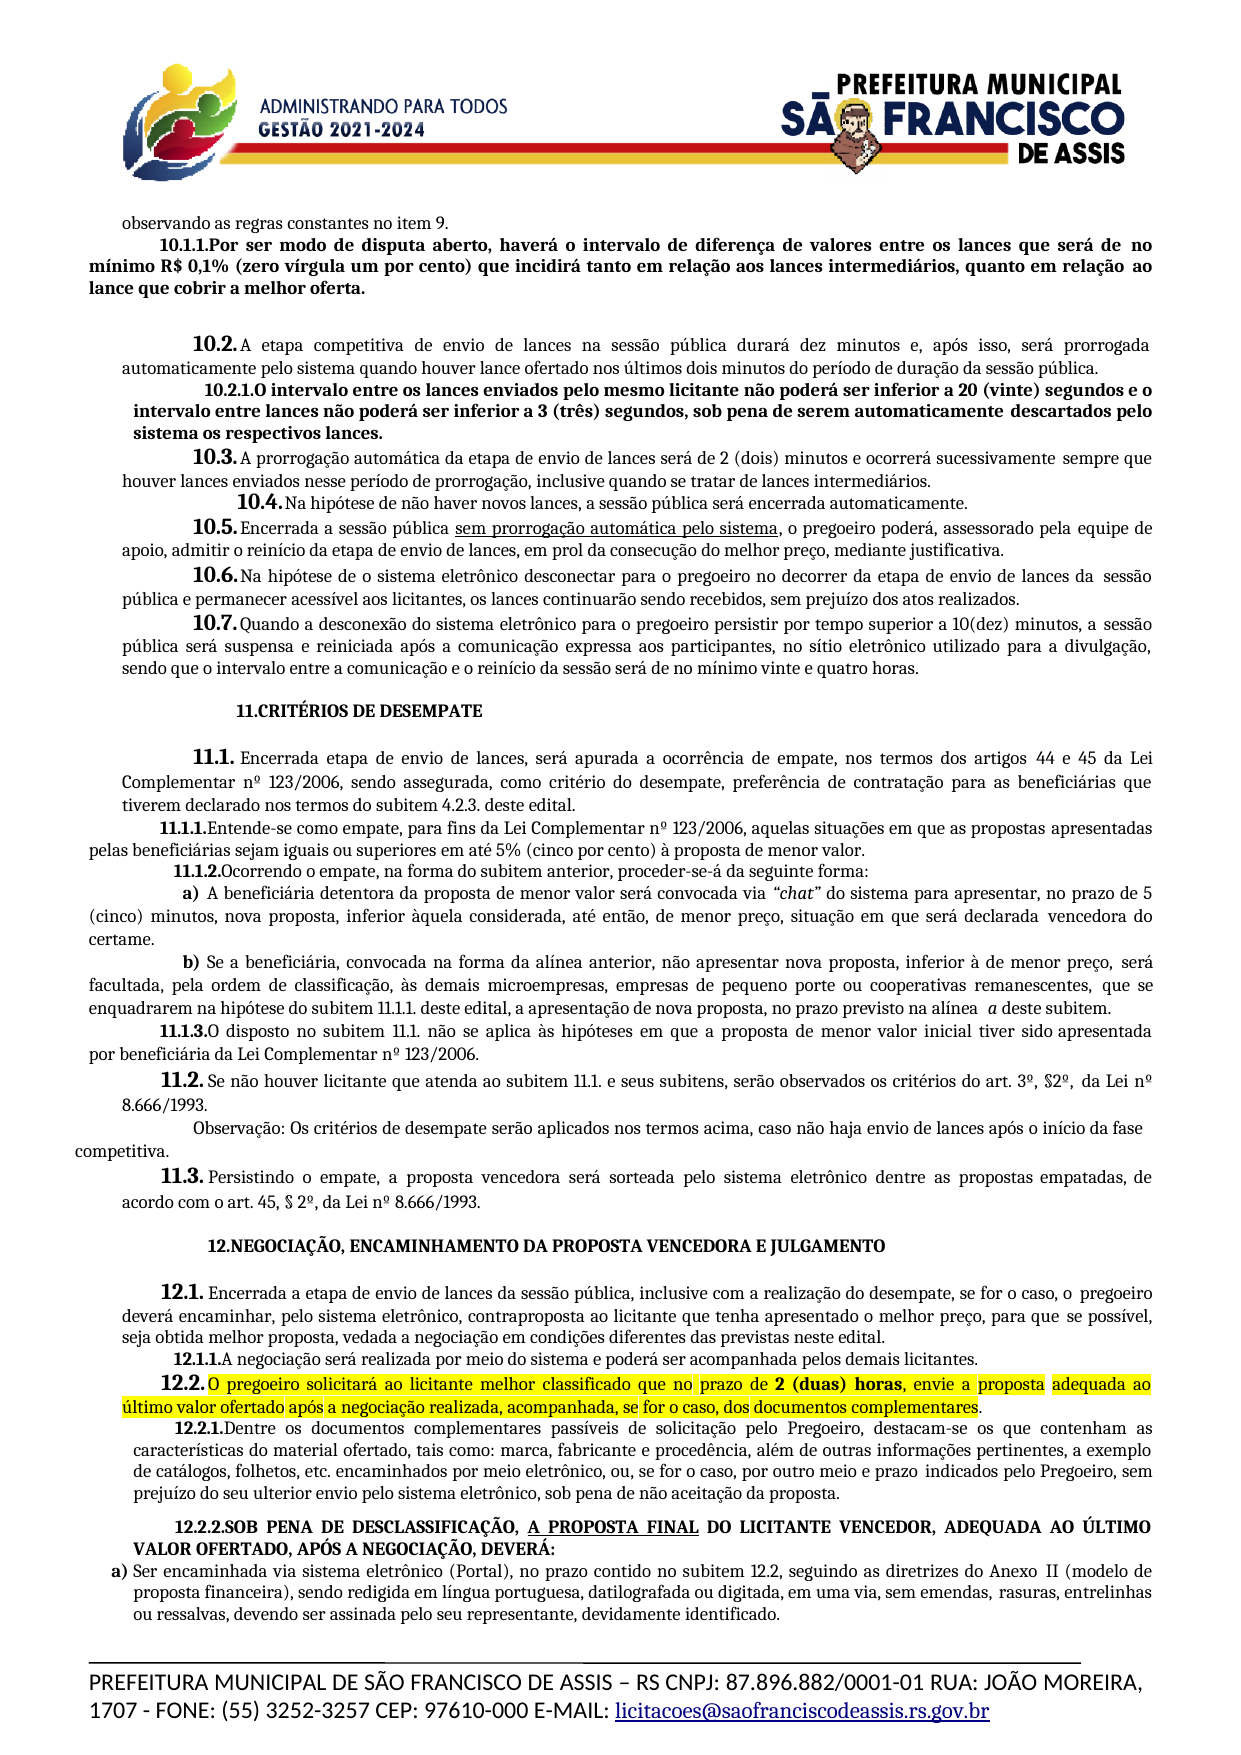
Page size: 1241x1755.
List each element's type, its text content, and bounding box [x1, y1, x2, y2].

list Dentre os documentos complementares passíveis de solicitação pelo Pregoeiro, destacam-se os que contenham as características do material ofertado, tais como: marca, fabricante e procedência, além de outras informações pertinentes, a exemplo de catálogos, folhetos, etc. encaminhados por meio eletrônico, ou, se for o caso, por outro meio e prazo indicados pelo Pregoeiro, sem prejuízo do seu ulterior envio pelo sistema eletrônico, sob pena de não aceitação da proposta. [119, 1418, 1153, 1504]
list A prorrogação automática da etapa de envio de lances será de 2 (dois) minutos e ocorrerá sucessivamente sempre que houver lances enviados nesse período de prorrogação, inclusive quando se tratar de lances intermediários. [75, 444, 1152, 492]
list Encerrada a etapa de envio de lances da sessão pública, inclusive com a realização do desempate, se for o caso, o pregoeiro deverá encaminhar, pelo sistema eletrônico, contraproposta ao licitante que tenha apresentado o melhor preço, para que se possível, seja obtida melhor proposta, vedada a negociação em condições diferentes das previstas neste edital. [75, 1279, 1152, 1348]
list Entende-se como empate, para fins da Lei Complementar nº 123/2006, aquelas situações em que as propostas apresentadas pelas beneficiárias sejam iguais ou superiores em até 5% (cinco por cento) à proposta de menor valor. [75, 818, 1152, 861]
list Ser encaminhada via sistema eletrônico (Portal), no prazo contido no subitem 12.2, seguindo as diretrizes do Anexo II (modelo de proposta financeira), sendo redigida em língua portuguesa, datilografada ou digitada, em uma via, sem emendas, rasuras, entrelinhas ou ressalvas, devendo ser assinada pelo seu representante, devidamente identificado. [119, 1560, 1152, 1625]
list Encerrada etapa de envio de lances, será apurada a ocorrência de empate, nos termos dos artigos 44 e 45 da Lei Complementar nº 123/2006, sendo assegurada, como critério do desempate, preferência de contratação para as beneficiárias que tiverem declarado nos termos do subitem 4.2.3. deste edital. [75, 744, 1153, 816]
text Observação: Os critérios de desempate serão aplicados nos termos acima, caso não haja envio de lances após o início da fase competitiva. [75, 1117, 1152, 1162]
list O pregoeiro solicitará ao licitante melhor classificado que no prazo de 2 (duas) horas, envie a proposta adequada ao último valor ofertado após a negociação realizada, acompanhada, se for o caso, dos documentos complementares. [75, 1370, 1152, 1418]
list Persistindo o empate, a proposta vencedora será sorteada pelo sistema eletrônico dentre as propostas empatadas, de acordo com o art. 45, § 2º, da Lei nº 8.666/1993. [75, 1163, 1153, 1213]
list A beneficiária detentora da proposta de menor valor será convocada via “chat” do sistema para apresentar, no prazo de 5 (cinco) minutos, nova proposta, inferior àquela considerada, até então, de menor preço, situação em que será declarada vencedora do certame. [75, 882, 1152, 950]
list A negociação será realizada por meio do sistema e poderá ser acompanhada pelos demais licitantes. [207, 1348, 1195, 1370]
list Ocorrendo o empate, na forma do subitem anterior, proceder-se-á da seguinte forma: [207, 861, 1195, 882]
list Na hipótese de o sistema eletrônico desconectar para o pregoeiro no decorrer da etapa de envio de lances da sessão pública e permanecer acessível aos licitantes, os lances continuarão sendo recebidos, sem prejuízo dos atos realizados. [75, 562, 1151, 609]
list O intervalo entre os lances enviados pelo mesmo licitante não poderá ser inferior a 20 (vinte) segundos e o intervalo entre lances não poderá ser inferior a 3 (três) segundos, sob pena de serem automaticamente descartados pelo sistema os respectivos lances. [119, 379, 1152, 444]
list O disposto no subitem 11.1. não se aplica às hipóteses em que a proposta de menor valor inicial tiver sido apresentada por beneficiária da Lei Complementar nº 123/2006. [75, 1020, 1152, 1065]
list Se a beneficiária, convocada na forma da alínea anterior, não apresentar nova proposta, inferior à de menor preço, será facultada, pela ordem de classificação, às demais microempresas, empresas de pequeno porte ou cooperativas remanescentes, que se enquadrarem na hipótese do subitem 11.1.1. deste edital, a apresentação de nova proposta, no prazo previsto na alínea a deste subitem. [75, 951, 1153, 1019]
list CRITÉRIOS DE DESEMPATE [236, 701, 1195, 722]
list observando as regras constantes no item 9. [75, 213, 1152, 234]
list Se não houver licitante que atenda ao subitem 11.1. e seus subitens, serão observados os critérios do art. 3º, §2º, da Lei nº 8.666/1993. [75, 1066, 1153, 1116]
list A etapa competitiva de envio de lances na sessão pública durará dez minutos e, após isso, será prorrogada automaticamente pelo sistema quando houver lance ofertado nos últimos dois minutos do período de duração da sessão pública. [75, 331, 1152, 379]
list NEGOCIAÇÃO, ENCAMINHAMENTO DA PROPOSTA VENCEDORA E JULGAMENTO [208, 1236, 1195, 1257]
list Por ser modo de disputa aberto, haverá o intervalo de diferença de valores entre os lances que será de no mínimo R$ 0,1% (zero vírgula um por cento) que incidirá tanto em relação aos lances intermediários, quanto em relação ao lance que cobrir a melhor oferta. [75, 234, 1152, 299]
list Quando a desconexão do sistema eletrônico para o pregoeiro persistir por tempo superior a 10(dez) minutos, a sessão pública será suspensa e reiniciada após a comunicação expressa aos participantes, no sítio eletrônico utilizado para a divulgação, sendo que o intervalo entre a comunicação e o reinício da sessão será de no mínimo vinte e quatro horas. [75, 609, 1152, 679]
list Encerrada a sessão pública sem prorrogação automática pelo sistema, o pregoeiro poderá, assessorado pela equipe de apoio, admitir o reinício da etapa de envio de lances, em prol da consecução do melhor preço, mediante justificativa. [75, 514, 1152, 562]
list Na hipótese de não haver novos lances, a sessão pública será encerrada automaticamente. [237, 492, 1195, 514]
list SOB PENA DE DESCLASSIFICAÇÃO, A PROPOSTA FINAL DO LICITANTE VENCEDOR, ADEQUADA AO ÚLTIMO VALOR OFERTADO, APÓS A NEGOCIAÇÃO, DEVERÁ: [119, 1516, 1152, 1559]
